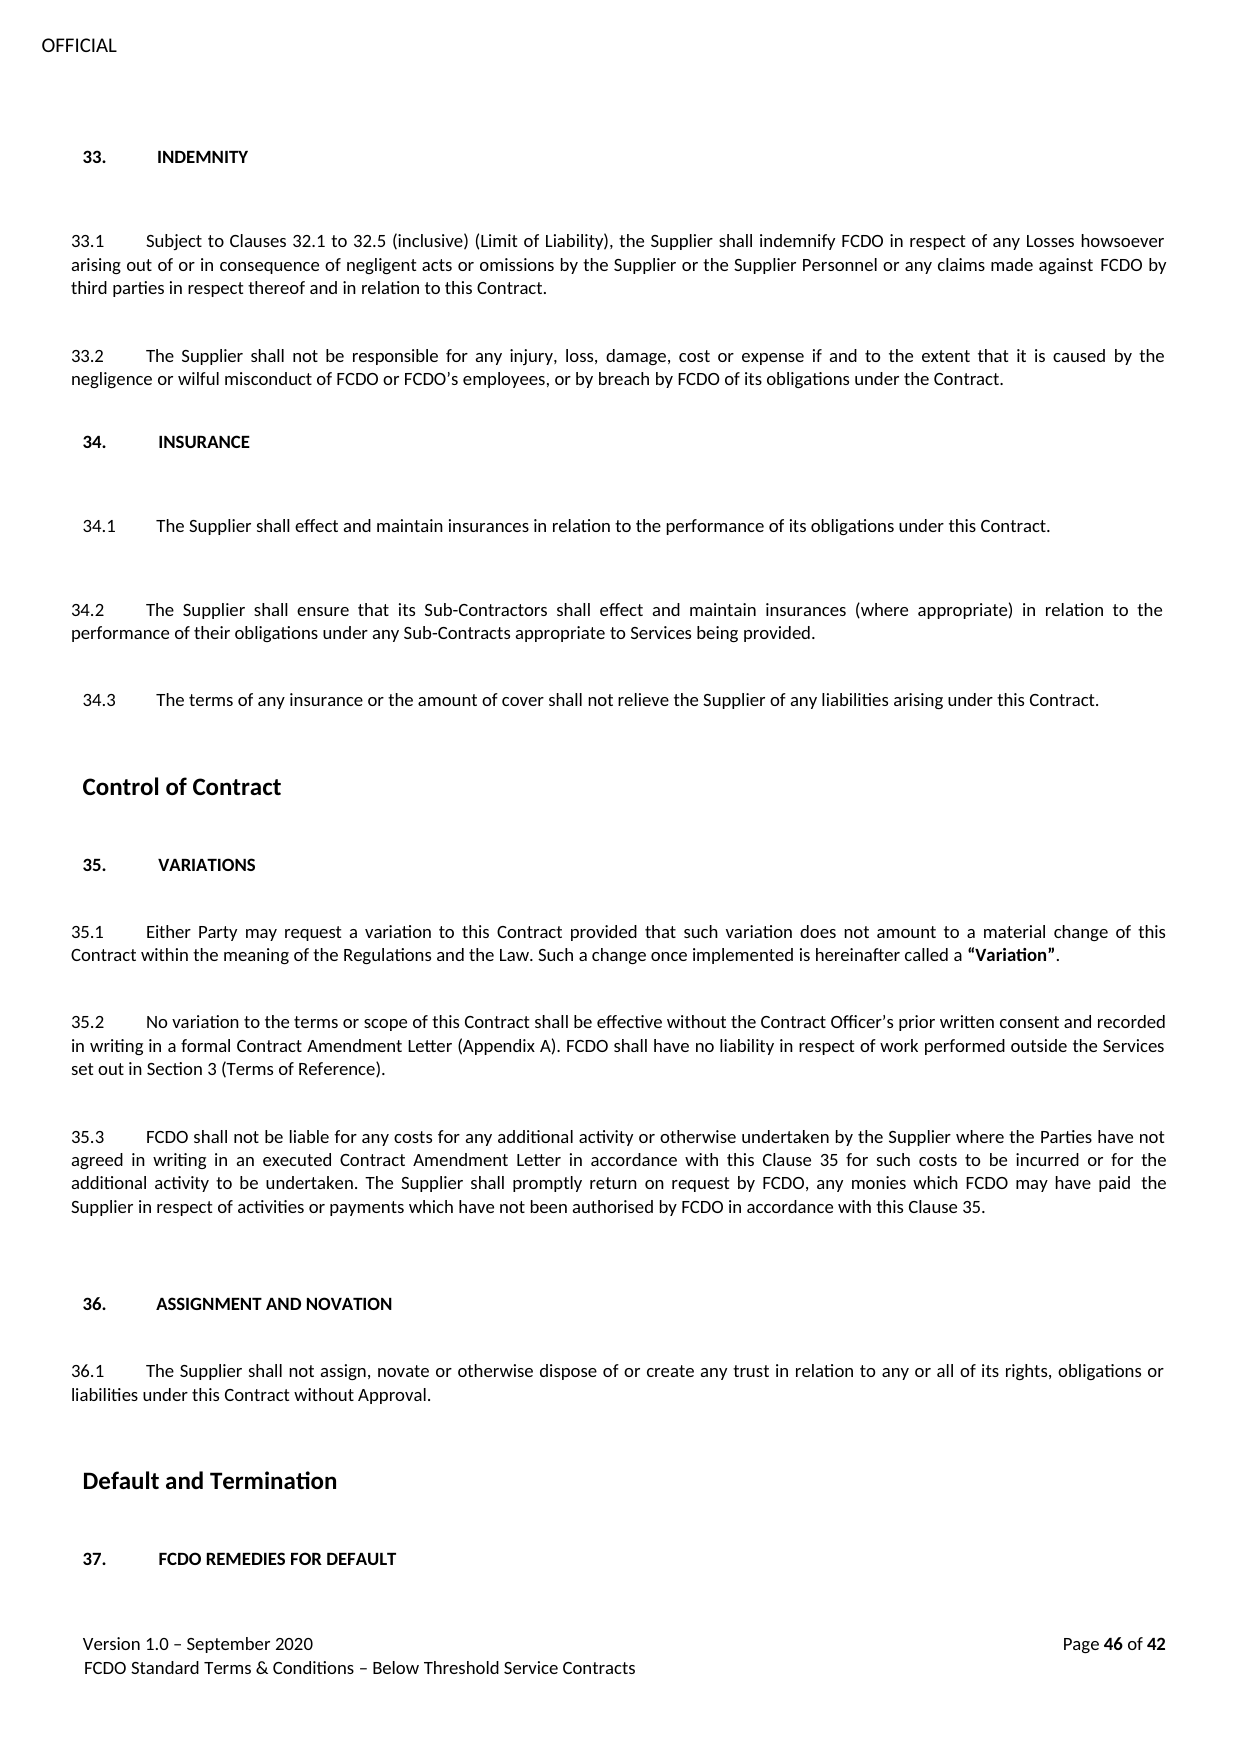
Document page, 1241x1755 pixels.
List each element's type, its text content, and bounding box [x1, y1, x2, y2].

subtitle INDEMNITY [82, 146, 1178, 169]
list The Supplier shall not be responsible for any injury, loss, damage, cost or expense if and to the extent that it is caused by the negligence or wilful misconduct of FCDO or FCDO’s employees, or by breach by FCDO of its obligations under the Contract. [71, 344, 1166, 390]
list The terms of any insurance or the amount of cover shall not relieve the Supplier of any liabilities arising under this Contract. [82, 688, 1178, 711]
subtitle VARIATIONS [82, 853, 1178, 876]
list Subject to Clauses 32.1 to 32.5 (inclusive) (Limit of Liability), the Supplier shall indemnify FCDO in respect of any Losses howsoever arising out of or in consequence of negligent acts or omissions by the Supplier or the Supplier Personnel or any claims made against FCDO by third parties in respect thereof and in relation to this Contract. [71, 229, 1166, 299]
subtitle Default and Termination [82, 1465, 1178, 1496]
list The Supplier shall not assign, novate or otherwise dispose of or create any trust in relation to any or all of its rights, obligations or liabilities under this Contract without Approval. [71, 1359, 1166, 1406]
subtitle Control of Contract [82, 771, 1178, 802]
list FCDO shall not be liable for any costs for any additional activity or otherwise undertaken by the Supplier where the Parties have not agreed in writing in an executed Contract Amendment Letter in accordance with this Clause 35 for such costs to be incurred or for the additional activity to be undertaken. The Supplier shall promptly return on request by FCDO, any monies which FCDO may have paid the Supplier in respect of activities or payments which have not been authorised by FCDO in accordance with this Clause 35. [71, 1125, 1167, 1218]
list Either Party may request a variation to this Contract provided that such variation does not amount to a material change of this Contract within the meaning of the Regulations and the Law. Such a change once implemented is hereinafter called a “Variation”. [71, 920, 1166, 966]
list No variation to the terms or scope of this Contract shall be effective without the Contract Officer’s prior written consent and recorded in writing in a formal Contract Amendment Letter (Appendix A). FCDO shall have no liability in respect of work performed outside the Services set out in Section 3 (Terms of Reference). [71, 1011, 1166, 1080]
subtitle ASSIGNMENT AND NOVATION [82, 1292, 1178, 1315]
subtitle INSURANCE [82, 430, 1178, 453]
list The Supplier shall effect and maintain insurances in relation to the performance of its obligations under this Contract. [82, 514, 1178, 537]
list The Supplier shall ensure that its Sub-Contractors shall effect and maintain insurances (where appropriate) in relation to the performance of their obligations under any Sub-Contracts appropriate to Services being provided. [71, 598, 1166, 644]
subtitle FCDO REMEDIES FOR DEFAULT [82, 1547, 1178, 1570]
